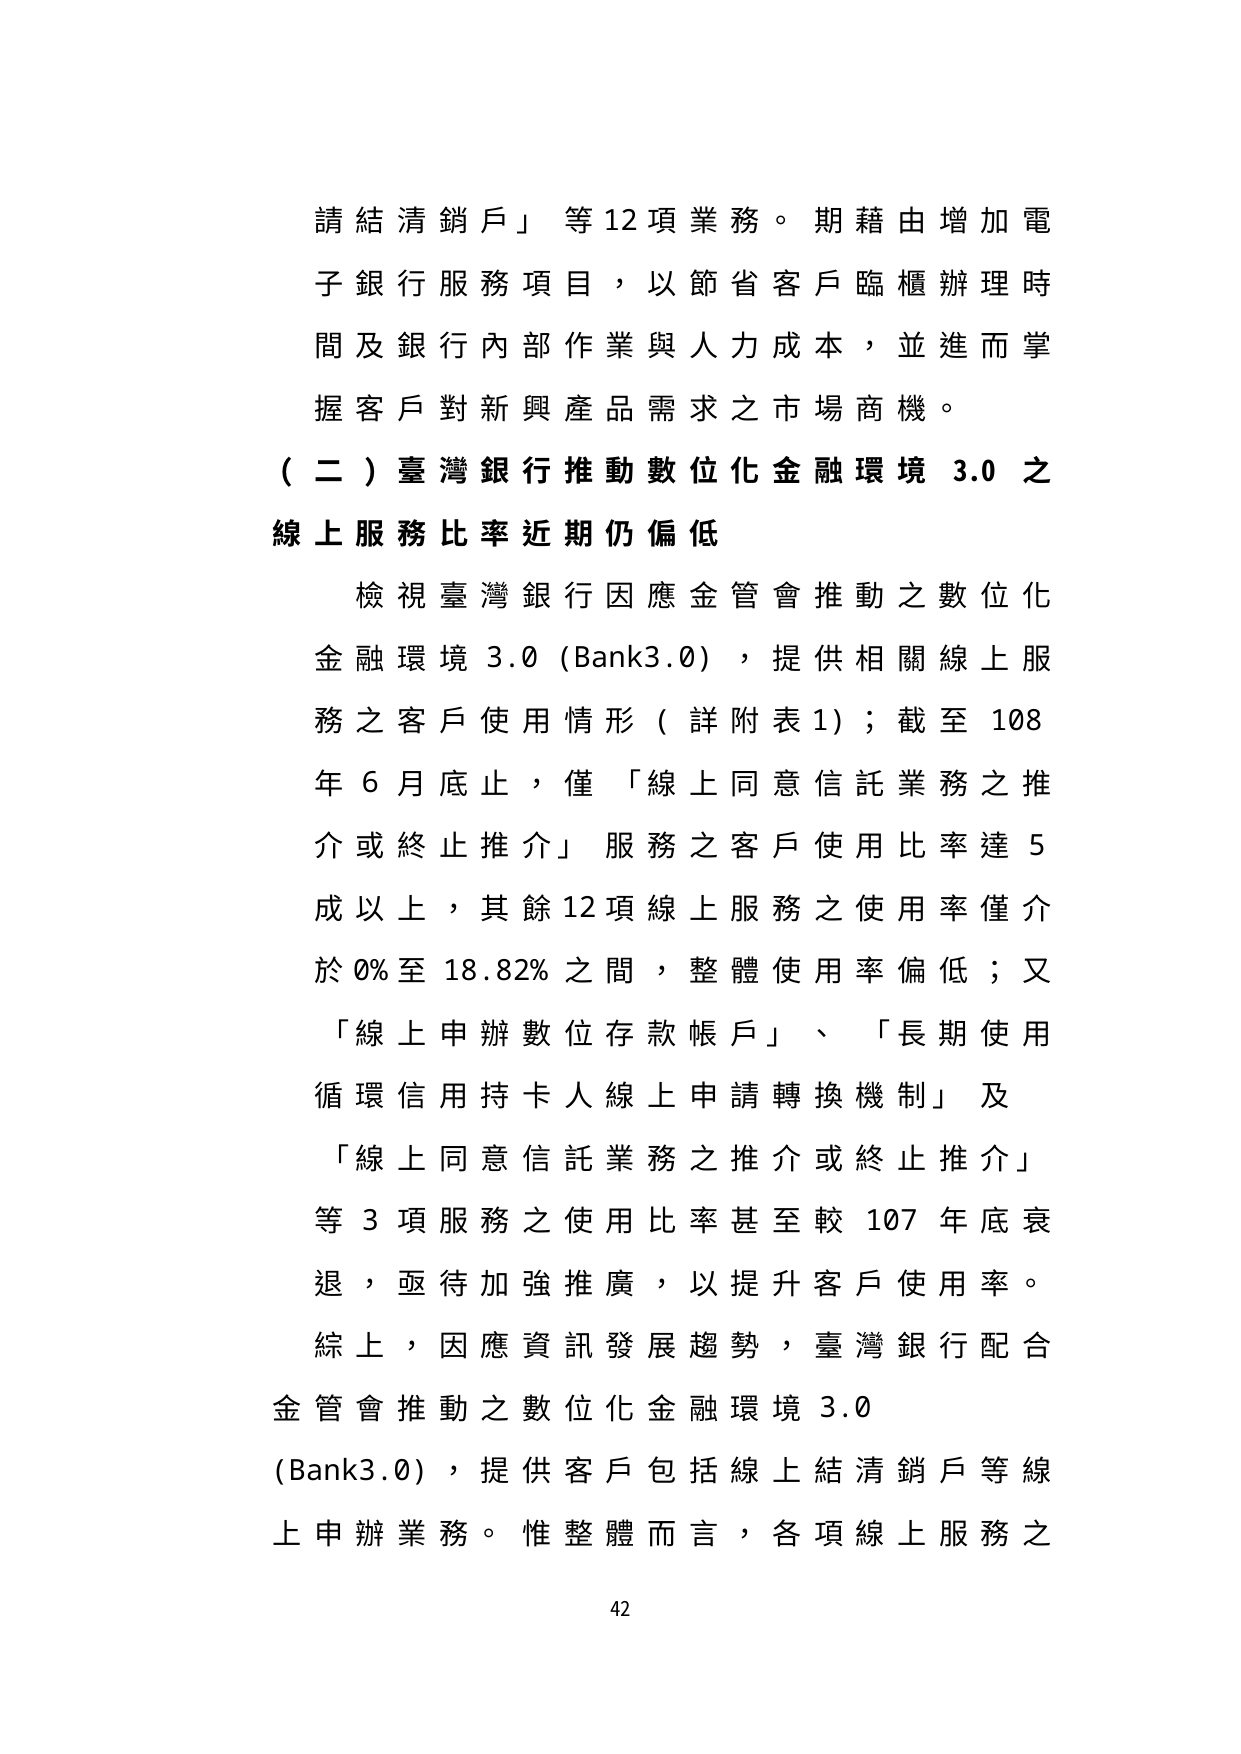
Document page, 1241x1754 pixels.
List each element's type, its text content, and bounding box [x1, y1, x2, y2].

text 檢視臺灣銀行因應金管會推動之數位化金融環境3.0 (Bank3.0)，提供相關線上服務之客戶使用情形(詳附表1)；截至108年6月底止，僅「線上同意信託業務之推介或終止推介」服務之客戶使用比率達5成以上，其餘12項線上服務之使用率僅介於0%至18.82%之間，整體使用率偏低；又「線上申辦數位存款帳戶」、「長期使用循環信用持卡人線上申請轉換機制」及「線上同意信託業務之推介或終止推介」等3項服務之使用比率甚至較107年底衰退，亟待加強推廣，以提升客戶使用率。 [271, 552, 1058, 1302]
text 請結清銷戶」等12項業務。期藉由增加電子銀行服務項目，以節省客戶臨櫃辦理時間及銀行內部作業與人力成本，並進而掌握客戶對新興產品需求之市場商機。 [271, 177, 1058, 427]
text (二)臺灣銀行推動數位化金融環境3.0之線上服務比率近期仍偏低 [242, 427, 1058, 552]
text 綜上，因應資訊發展趨勢，臺灣銀行配合金管會推動之數位化金融環境3.0 (Bank3.0)，提供客戶包括線上結清銷戶等線上申辦業務。惟整體而言，各項線上服務之 [242, 1302, 1058, 1552]
